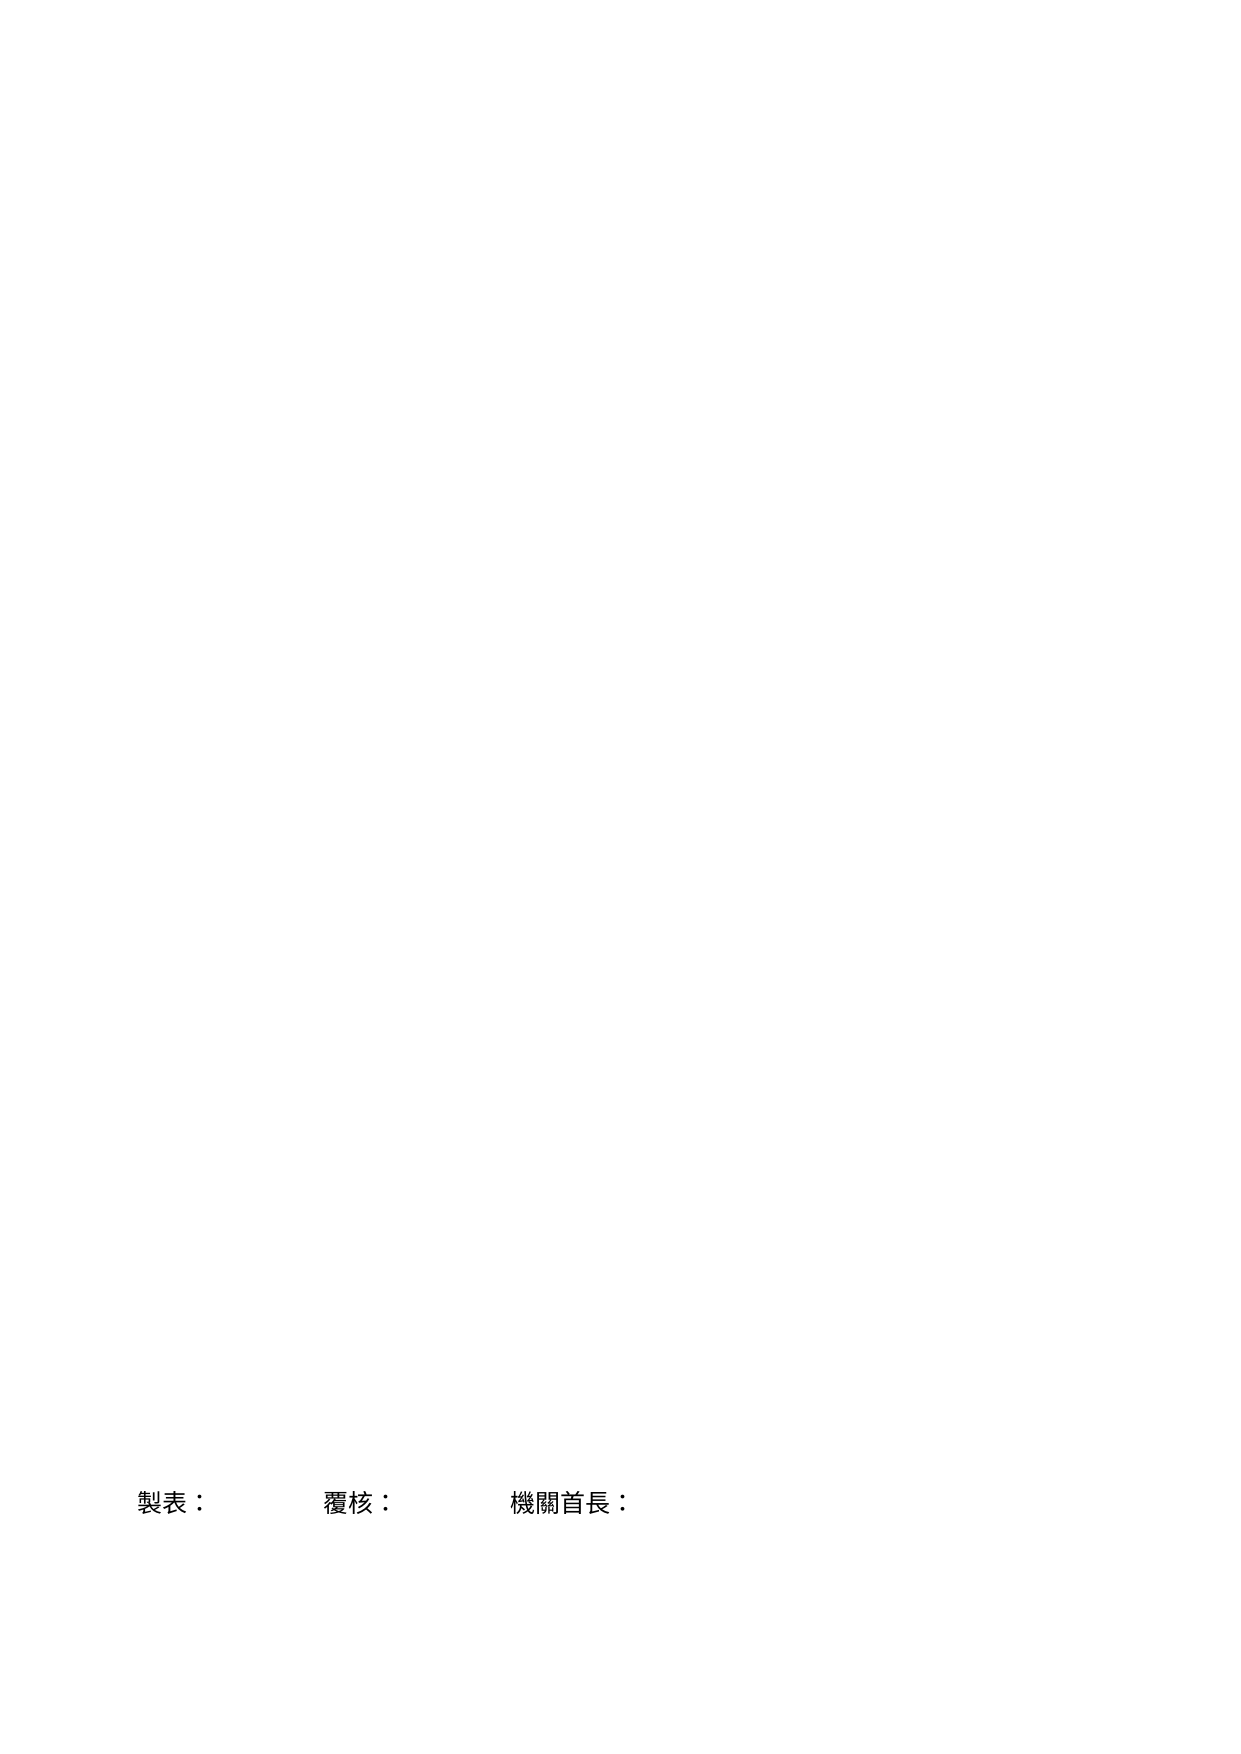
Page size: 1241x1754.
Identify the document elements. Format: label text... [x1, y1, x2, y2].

text 製表： 覆核： 機關首長： [137, 1477, 1177, 1514]
